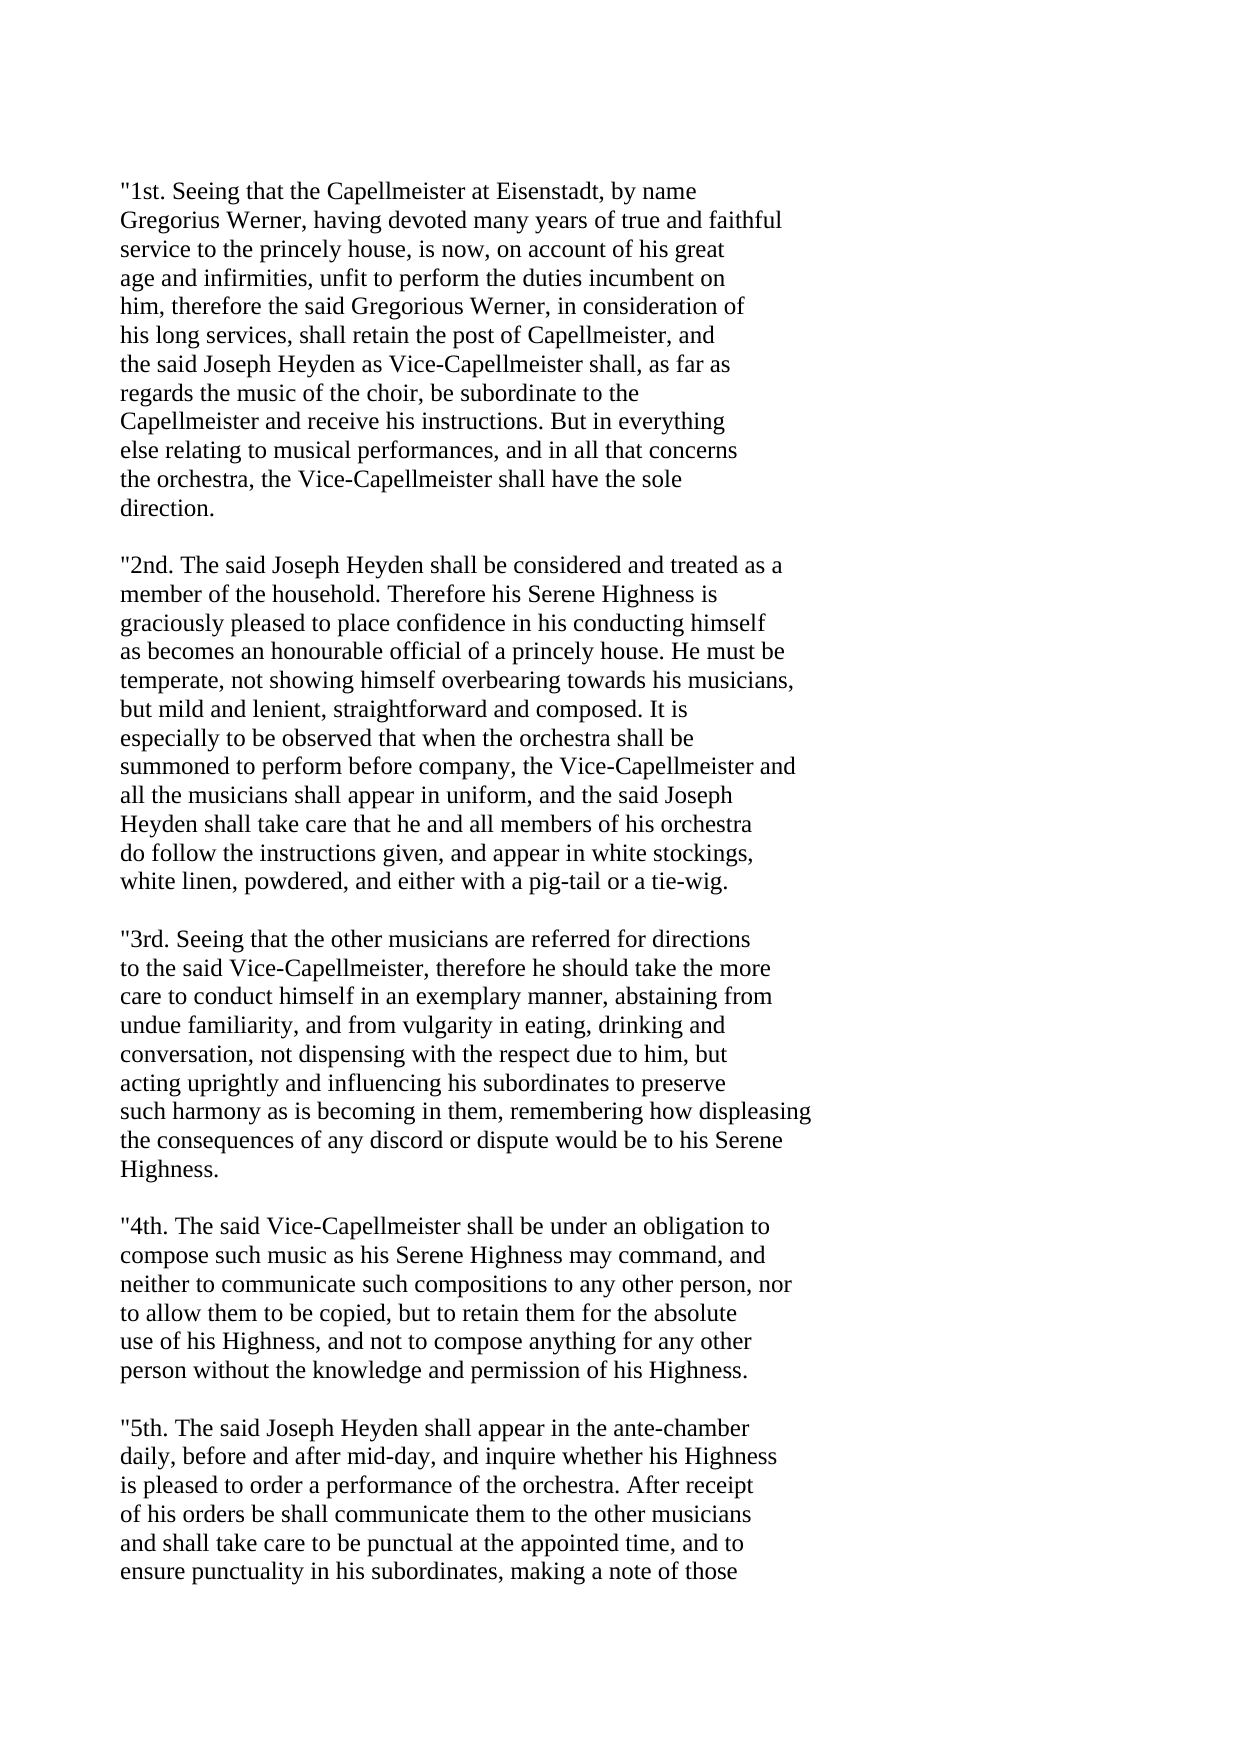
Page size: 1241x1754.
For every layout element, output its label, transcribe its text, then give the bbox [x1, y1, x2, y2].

text and shall take care to be punctual at the appointed time, and to [120, 1528, 1120, 1556]
text is pleased to order a performance of the orchestra. After receipt [120, 1470, 1120, 1499]
text graciously pleased to place confidence in his conducting himself [120, 608, 1120, 636]
text the said Joseph Heyden as Vice-Capellmeister shall, as far as [120, 349, 1120, 378]
text else relating to musical performances, and in all that concerns [120, 435, 1120, 464]
text temperate, not showing himself overbearing towards his musicians, [120, 665, 1120, 694]
text his long services, shall retain the post of Capellmeister, and [120, 320, 1120, 349]
text care to conduct himself in an exemplary manner, abstaining from [120, 981, 1120, 1010]
text the consequences of any discord or dispute would be to his Serene [120, 1125, 1120, 1154]
text to the said Vice-Capellmeister, therefore he should take the more [120, 953, 1120, 981]
text age and infirmities, unfit to perform the duties incumbent on [120, 263, 1120, 291]
text ensure punctuality in his subordinates, making a note of those [120, 1556, 1120, 1585]
text summoned to perform before company, the Vice-Capellmeister and [120, 751, 1120, 780]
text Gregorius Werner, having devoted many years of true and faithful [120, 205, 1120, 234]
text Heyden shall take care that he and all members of his orchestra [120, 809, 1120, 838]
text the orchestra, the Vice-Capellmeister shall have the sole [120, 464, 1120, 493]
text do follow the instructions given, and appear in white stockings, [120, 838, 1120, 866]
text person without the knowledge and permission of his Highness. [120, 1355, 1120, 1384]
text Capellmeister and receive his instructions. But in everything [120, 406, 1120, 435]
text Highness. [120, 1154, 1120, 1183]
text member of the household. Therefore his Serene Highness is [120, 579, 1120, 608]
text undue familiarity, and from vulgarity in eating, drinking and [120, 1010, 1120, 1039]
text regards the music of the choir, be subordinate to the [120, 378, 1120, 406]
text of his orders be shall communicate them to the other musicians [120, 1499, 1120, 1528]
text compose such music as his Serene Highness may command, and [120, 1240, 1120, 1269]
text conversation, not dispensing with the respect due to him, but [120, 1039, 1120, 1068]
text as becomes an honourable official of a princely house. He must be [120, 636, 1120, 665]
text neither to communicate such compositions to any other person, nor [120, 1269, 1120, 1298]
text "3rd. Seeing that the other musicians are referred for directions [120, 924, 1120, 953]
text especially to be observed that when the orchestra shall be [120, 723, 1120, 751]
text such harmony as is becoming in them, remembering how displeasing [120, 1096, 1120, 1125]
text use of his Highness, and not to compose anything for any other [120, 1326, 1120, 1355]
text all the musicians shall appear in uniform, and the said Joseph [120, 780, 1120, 809]
text "4th. The said Vice-Capellmeister shall be under an obligation to [120, 1211, 1120, 1240]
text to allow them to be copied, but to retain them for the absolute [120, 1298, 1120, 1326]
text "2nd. The said Joseph Heyden shall be considered and treated as a [120, 550, 1120, 579]
text him, therefore the said Gregorious Werner, in consideration of [120, 291, 1120, 320]
text but mild and lenient, straightforward and composed. It is [120, 694, 1120, 723]
text service to the princely house, is now, on account of his great [120, 234, 1120, 263]
text "5th. The said Joseph Heyden shall appear in the ante-chamber [120, 1413, 1120, 1441]
text daily, before and after mid-day, and inquire whether his Highness [120, 1441, 1120, 1470]
text "1st. Seeing that the Capellmeister at Eisenstadt, by name [120, 176, 1120, 205]
text acting uprightly and influencing his subordinates to preserve [120, 1068, 1120, 1096]
text direction. [120, 493, 1120, 521]
text white linen, powdered, and either with a pig-tail or a tie-wig. [120, 866, 1120, 895]
